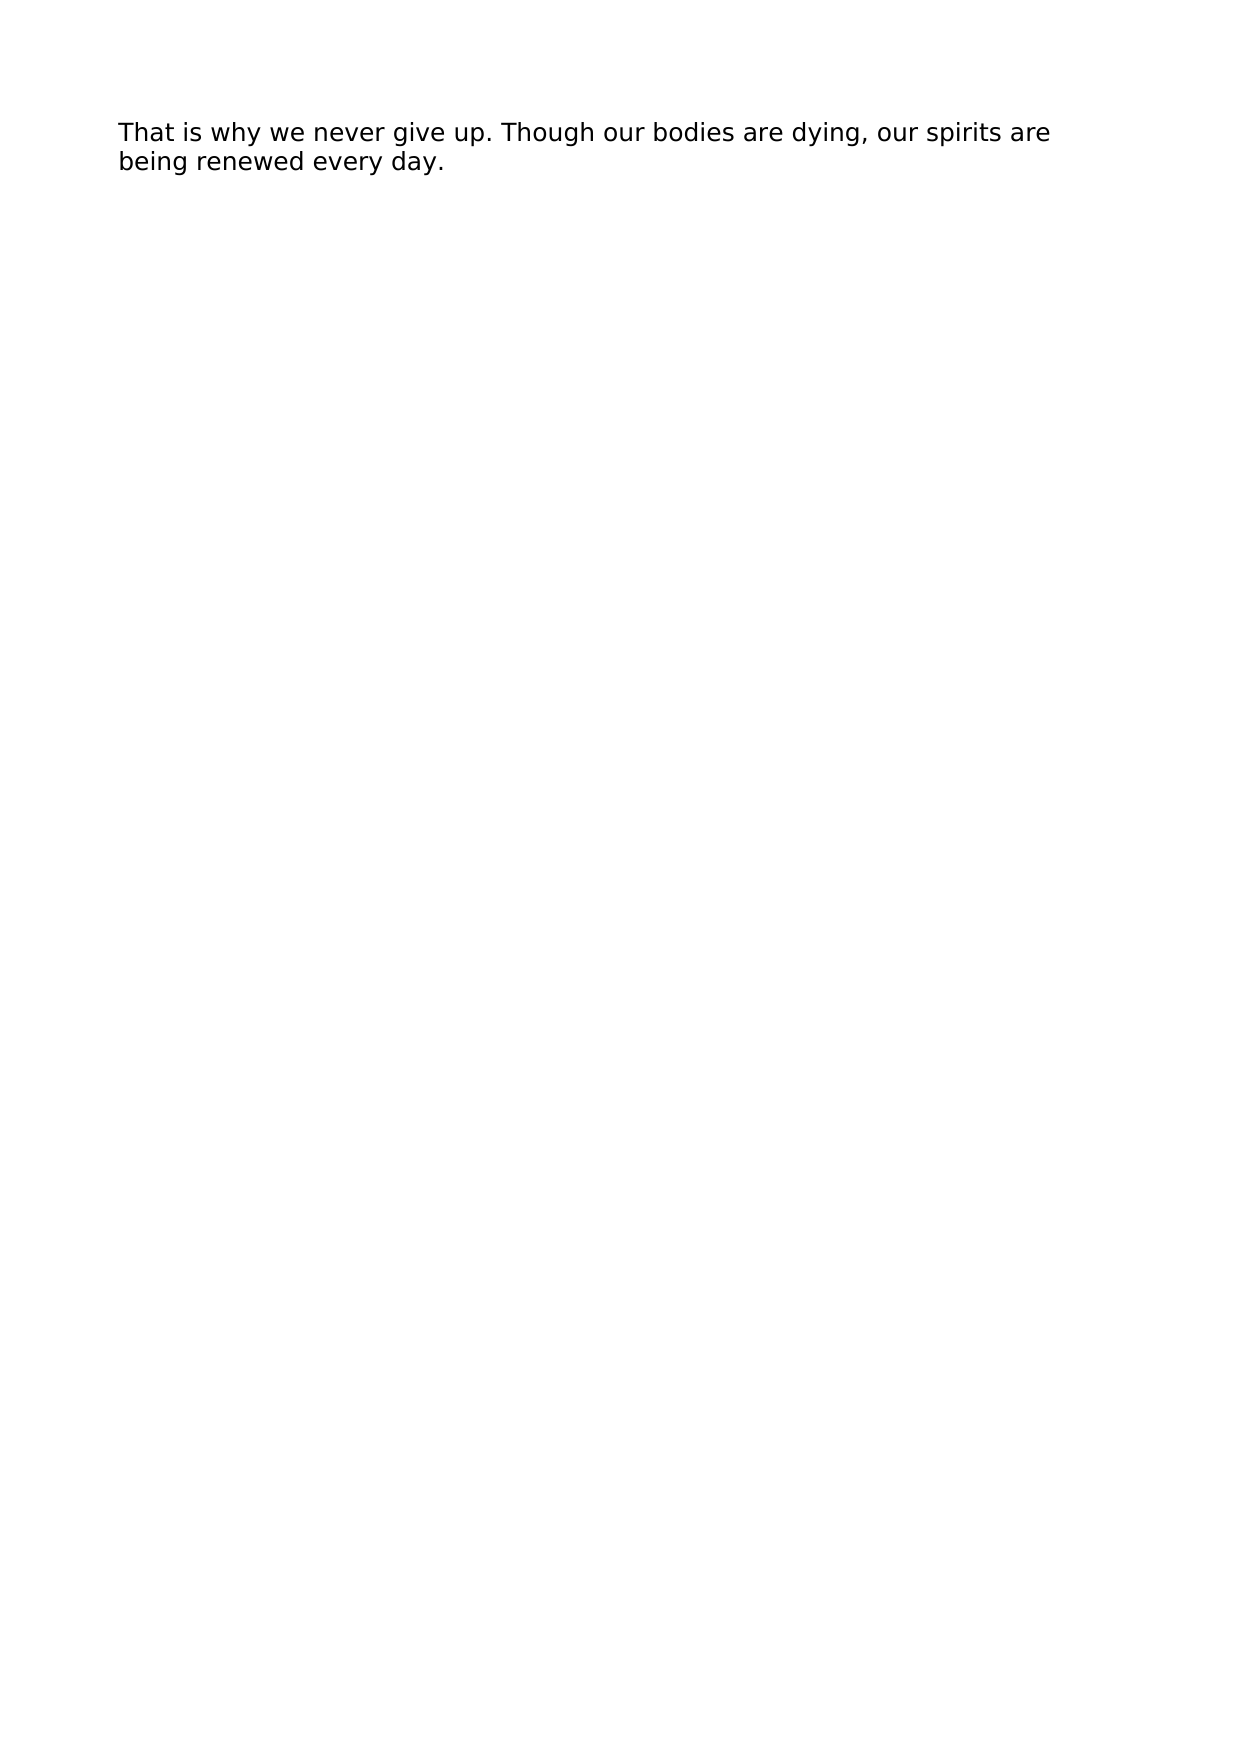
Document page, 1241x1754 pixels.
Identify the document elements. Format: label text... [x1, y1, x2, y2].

text That is why we never give up. Though our bodies are dying, our spirits are being renewed every day. [118, 118, 1122, 176]
